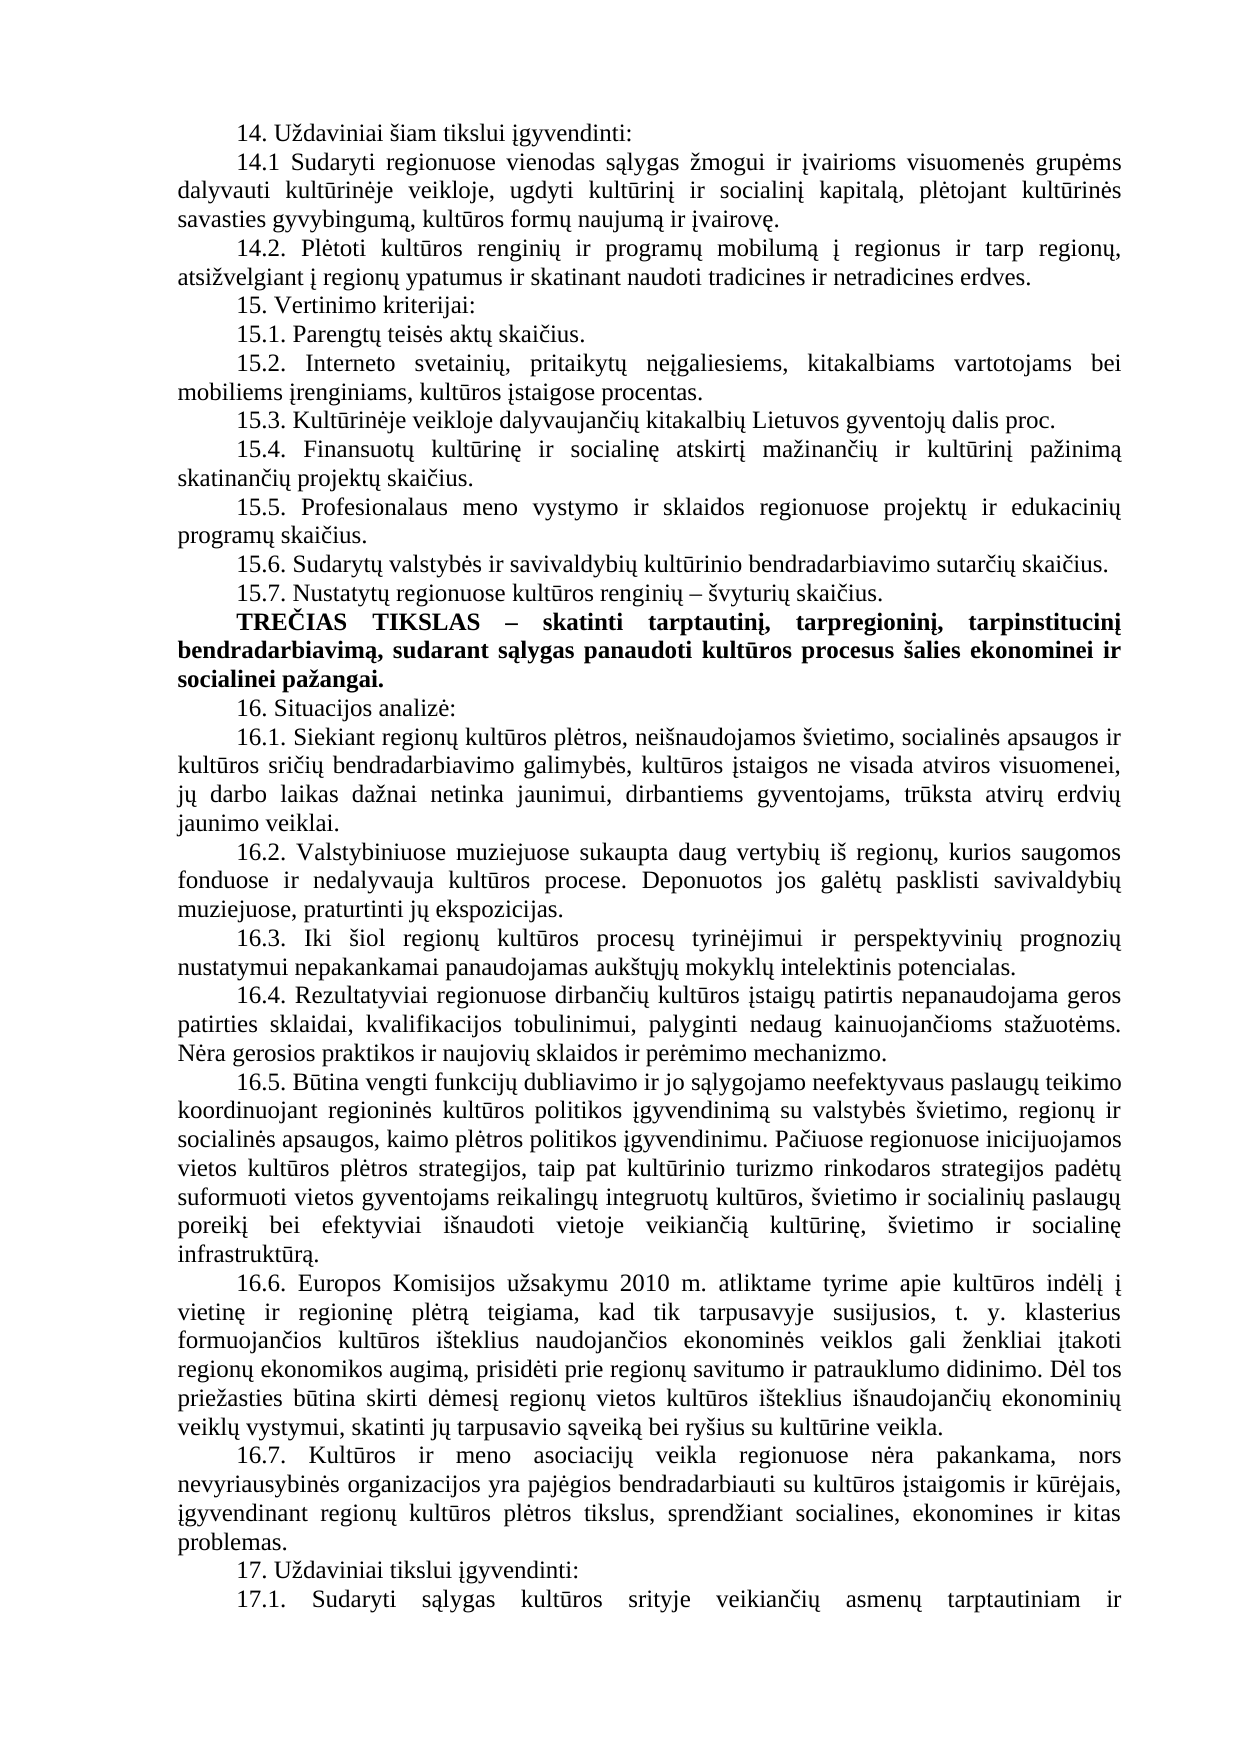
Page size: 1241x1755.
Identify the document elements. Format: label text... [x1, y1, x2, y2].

text 15.2. Interneto svetainių, pritaikytų neįgaliesiems, kitakalbiams vartotojams bei mobiliems įrenginiams, kultūros įstaigose procentas. [177, 348, 1122, 406]
text 16.2. Valstybiniuose muziejuose sukaupta daug vertybių iš regionų, kurios saugomos fonduose ir nedalyvauja kultūros procese. Deponuotos jos galėtų pasklisti savivaldybių muziejuose, praturtinti jų ekspozicijas. [177, 837, 1122, 923]
text 16.3. Iki šiol regionų kultūros procesų tyrinėjimui ir perspektyvinių prognozių nustatymui nepakankamai panaudojamas aukštųjų mokyklų intelektinis potencialas. [177, 923, 1122, 981]
text 15.7. Nustatytų regionuose kultūros renginių – švyturių skaičius. [177, 578, 1122, 607]
text 15.1. Parengtų teisės aktų skaičius. [177, 319, 1122, 348]
text 16.7. Kultūros ir meno asociacijų veikla regionuose nėra pakankama, nors nevyriausybinės organizacijos yra pajėgios bendradarbiauti su kultūros įstaigomis ir kūrėjais, įgyvendinant regionų kultūros plėtros tikslus, sprendžiant socialines, ekonomines ir kitas problemas. [177, 1441, 1122, 1556]
text 17.1. Sudaryti sąlygas kultūros srityje veikiančių asmenų tarptautiniam ir [177, 1584, 1122, 1613]
text 15.3. Kultūrinėje veikloje dalyvaujančių kitakalbių Lietuvos gyventojų dalis proc. [177, 406, 1122, 434]
text 16.4. Rezultatyviai regionuose dirbančių kultūros įstaigų patirtis nepanaudojama geros patirties sklaidai, kvalifikacijos tobulinimui, palyginti nedaug kainuojančioms stažuotėms. Nėra gerosios praktikos ir naujovių sklaidos ir perėmimo mechanizmo. [177, 981, 1122, 1067]
text 14.1 Sudaryti regionuose vienodas sąlygas žmogui ir įvairioms visuomenės grupėms dalyvauti kultūrinėje veikloje, ugdyti kultūrinį ir socialinį kapitalą, plėtojant kultūrinės savasties gyvybingumą, kultūros formų naujumą ir įvairovę. [177, 147, 1122, 233]
text 16.1. Siekiant regionų kultūros plėtros, neišnaudojamos švietimo, socialinės apsaugos ir kultūros sričių bendradarbiavimo galimybės, kultūros įstaigos ne visada atviros visuomenei, jų darbo laikas dažnai netinka jaunimui, dirbantiems gyventojams, trūksta atvirų erdvių jaunimo veiklai. [177, 722, 1122, 837]
text 16. Situacijos analizė: [177, 693, 1122, 722]
text 16.6. Europos Komisijos užsakymu 2010 m. atliktame tyrime apie kultūros indėlį į vietinę ir regioninę plėtrą teigiama, kad tik tarpusavyje susijusios, t. y. klasterius formuojančios kultūros išteklius naudojančios ekonominės veiklos gali ženkliai įtakoti regionų ekonomikos augimą, prisidėti prie regionų savitumo ir patrauklumo didinimo. Dėl tos priežasties būtina skirti dėmesį regionų vietos kultūros išteklius išnaudojančių ekonominių veiklų vystymui, skatinti jų tarpusavio sąveiką bei ryšius su kultūrine veikla. [177, 1268, 1122, 1441]
text 14.2. Plėtoti kultūros renginių ir programų mobilumą į regionus ir tarp regionų, atsižvelgiant į regionų ypatumus ir skatinant naudoti tradicines ir netradicines erdves. [177, 233, 1122, 291]
text 14. Uždaviniai šiam tikslui įgyvendinti: [177, 118, 1122, 147]
text 15. Vertinimo kriterijai: [177, 291, 1122, 319]
text 17. Uždaviniai tikslui įgyvendinti: [177, 1556, 1122, 1584]
text 15.6. Sudarytų valstybės ir savivaldybių kultūrinio bendradarbiavimo sutarčių skaičius. [177, 549, 1122, 578]
text 16.5. Būtina vengti funkcijų dubliavimo ir jo sąlygojamo neefektyvaus paslaugų teikimo koordinuojant regioninės kultūros politikos įgyvendinimą su valstybės švietimo, regionų ir socialinės apsaugos, kaimo plėtros politikos įgyvendinimu. Pačiuose regionuose inicijuojamos vietos kultūros plėtros strategijos, taip pat kultūrinio turizmo rinkodaros strategijos padėtų suformuoti vietos gyventojams reikalingų integruotų kultūros, švietimo ir socialinių paslaugų poreikį bei efektyviai išnaudoti vietoje veikiančią kultūrinę, švietimo ir socialinę infrastruktūrą. [177, 1067, 1122, 1268]
text 15.5. Profesionalaus meno vystymo ir sklaidos regionuose projektų ir edukacinių programų skaičius. [177, 492, 1122, 549]
text 15.4. Finansuotų kultūrinę ir socialinę atskirtį mažinančių ir kultūrinį pažinimą skatinančių projektų skaičius. [177, 434, 1122, 492]
text TREČIAS TIKSLAS – skatinti tarptautinį, tarpregioninį, tarpinstitucinį bendradarbiavimą, sudarant sąlygas panaudoti kultūros procesus šalies ekonominei ir socialinei pažangai. [177, 607, 1122, 693]
